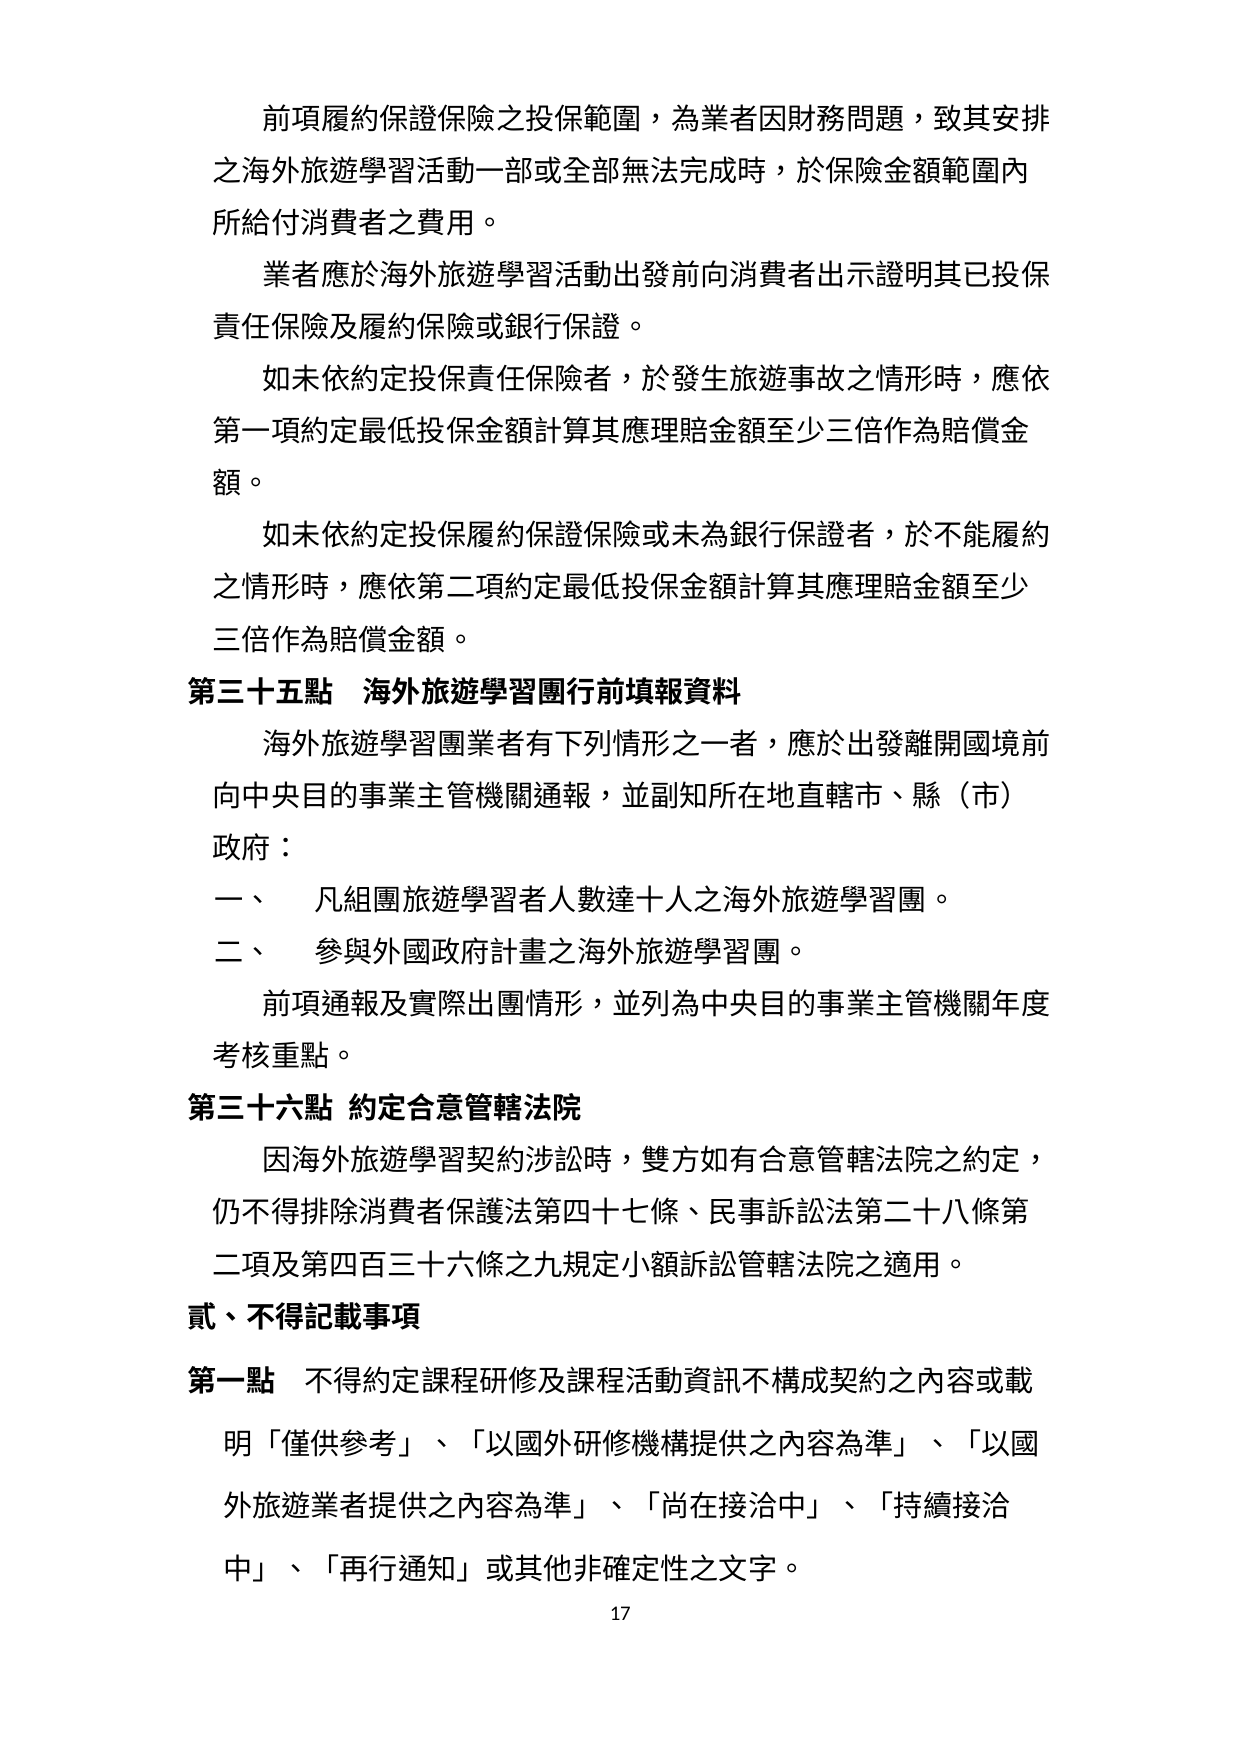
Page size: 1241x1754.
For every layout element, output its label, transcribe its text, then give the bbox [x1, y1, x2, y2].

text 如未依約定投保責任保險者，於發生旅遊事故之情形時，應依第一項約定最低投保金額計算其應理賠金額至少三倍作為賠償金額。 [212, 348, 1053, 504]
text 海外旅遊學習團業者有下列情形之一者，應於出發離開國境前向中央目的事業主管機關通報，並副知所在地直轄市、縣（市）政府： [212, 712, 1053, 869]
text 貳、不得記載事項 [187, 1285, 1053, 1337]
text 業者應於海外旅遊學習活動出發前向消費者出示證明其已投保責任保險及履約保險或銀行保證。 [212, 244, 1053, 348]
text 第一點 不得約定課程研修及課程活動資訊不構成契約之內容或載明「僅供參考」、「以國外研修機構提供之內容為準」、「以國外旅遊業者提供之內容為準」、「尚在接洽中」、「持續接洽中」、「再行通知」或其他非確定性之文字。 [187, 1337, 1053, 1587]
text 前項履約保證保險之投保範圍，為業者因財務問題，致其安排之海外旅遊學習活動一部或全部無法完成時，於保險金額範圍內所給付消費者之費用。 [212, 87, 1053, 244]
list 參與外國政府計畫之海外旅遊學習團。 [214, 921, 1053, 973]
list 凡組團旅遊學習者人數達十人之海外旅遊學習團。 [214, 869, 1053, 921]
text 因海外旅遊學習契約涉訟時，雙方如有合意管轄法院之約定，仍不得排除消費者保護法第四十七條、民事訴訟法第二十八條第二項及第四百三十六條之九規定小額訴訟管轄法院之適用。 [212, 1129, 1053, 1285]
text 第三十六點 約定合意管轄法院 [187, 1077, 1053, 1129]
text 如未依約定投保履約保證保險或未為銀行保證者，於不能履約之情形時，應依第二項約定最低投保金額計算其應理賠金額至少三倍作為賠償金額。 [212, 504, 1053, 660]
text 前項通報及實際出團情形，並列為中央目的事業主管機關年度考核重點。 [212, 973, 1053, 1077]
text 第三十五點 海外旅遊學習團行前填報資料 [187, 660, 1053, 712]
